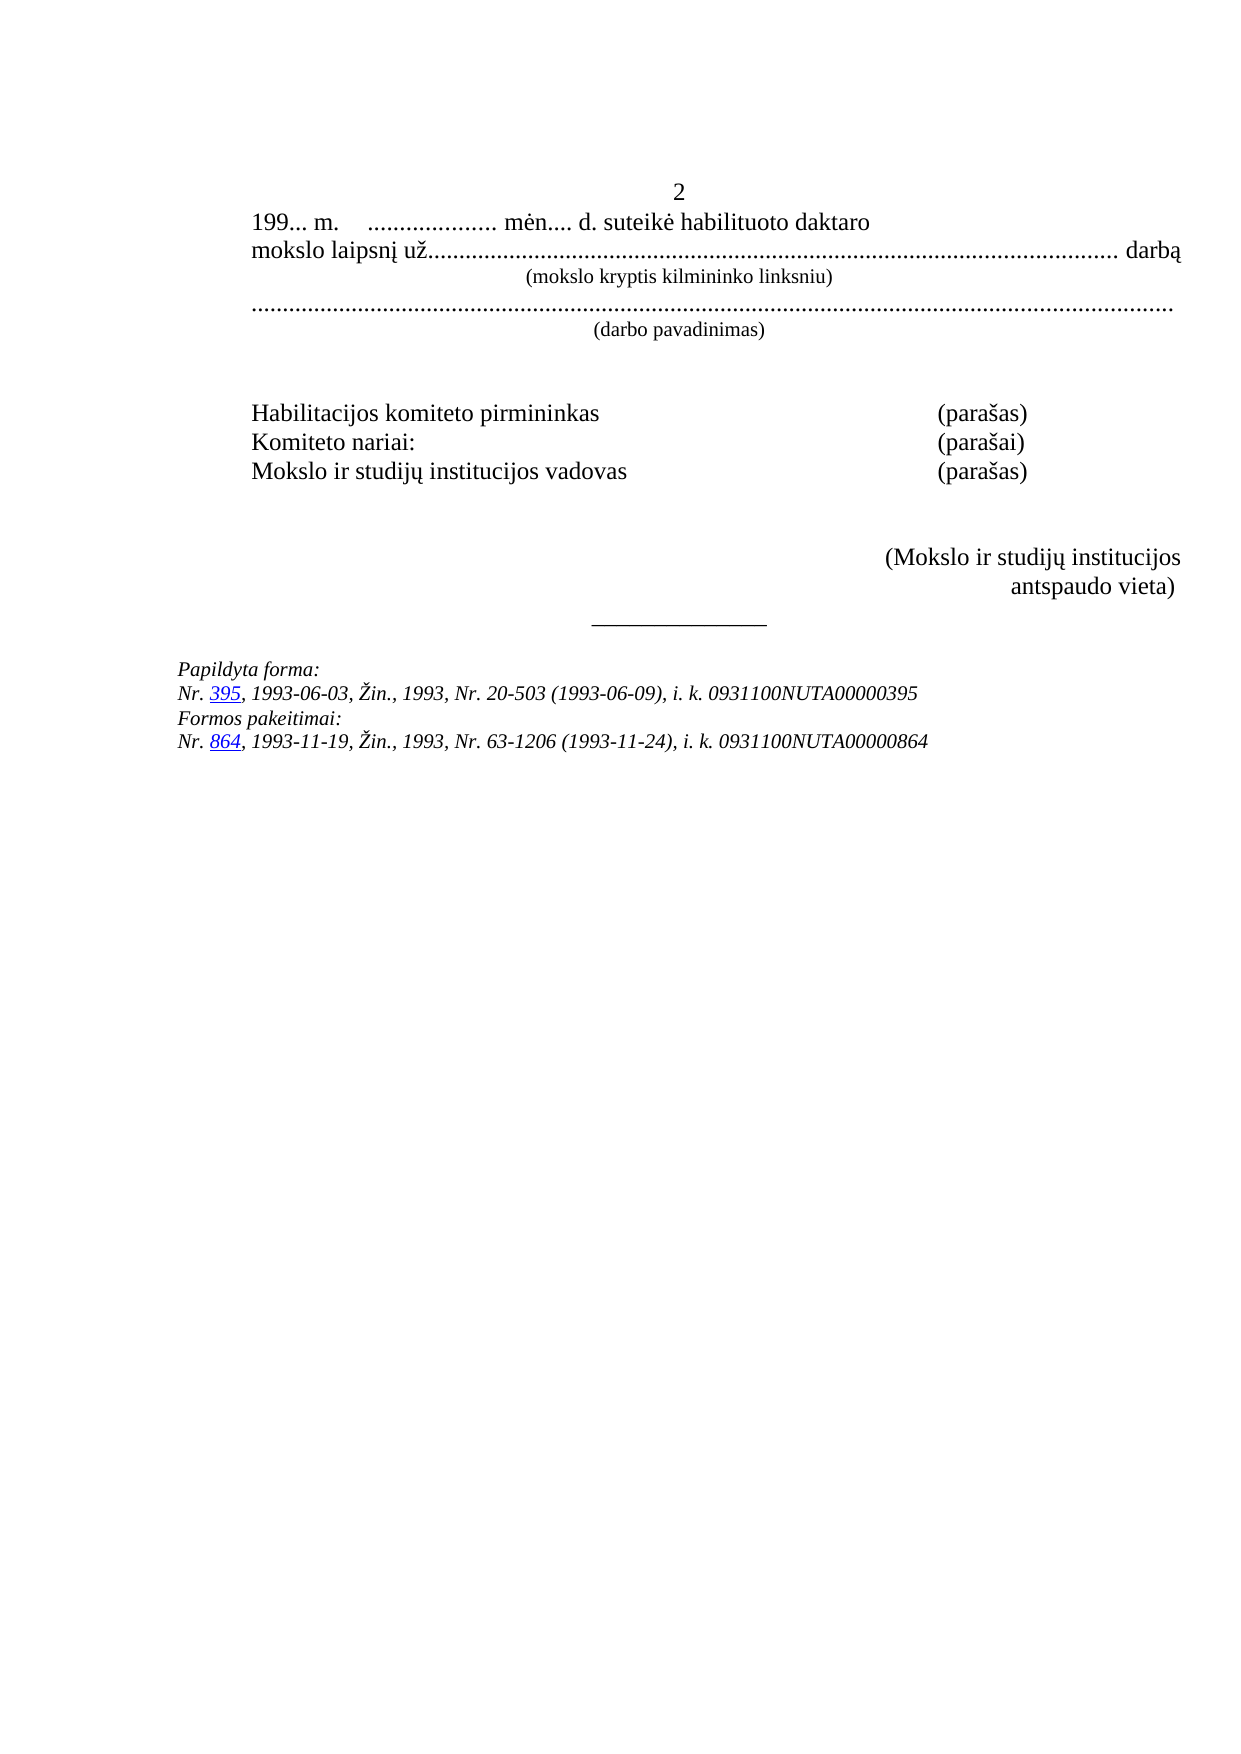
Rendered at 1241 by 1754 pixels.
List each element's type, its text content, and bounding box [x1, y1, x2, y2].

text Mokslo ir studijų institucijos vadovas (parašas) [177, 456, 1181, 485]
text Formos pakeitimai: [177, 705, 1181, 729]
text (mokslo kryptis kilmininko linksniu) [177, 264, 1181, 288]
text antspaudo vieta) [177, 571, 1181, 600]
text mokslo laipsnį už darbą [177, 235, 1181, 264]
text Komiteto nariai: (parašai) [177, 427, 1181, 456]
text Habilitacijos komiteto pirmininkas (parašas) [177, 398, 1181, 427]
text Nr. 864, 1993-11-19, Žin., 1993, Nr. 63-1206 (1993-11-24), i. k. 0931100NUTA00000864 [177, 729, 1181, 753]
text 199... m. mėn.... d. suteikė habilituoto daktaro [177, 207, 1181, 235]
text (Mokslo ir studijų institucijos [177, 542, 1181, 571]
text Nr. 395, 1993-06-03, Žin., 1993, Nr. 20-503 (1993-06-09), i. k. 0931100NUTA00000395 [177, 681, 1181, 705]
text Papildyta forma: [177, 657, 1181, 681]
text (darbo pavadinimas) [177, 317, 1181, 341]
text ______________ [177, 600, 1181, 628]
